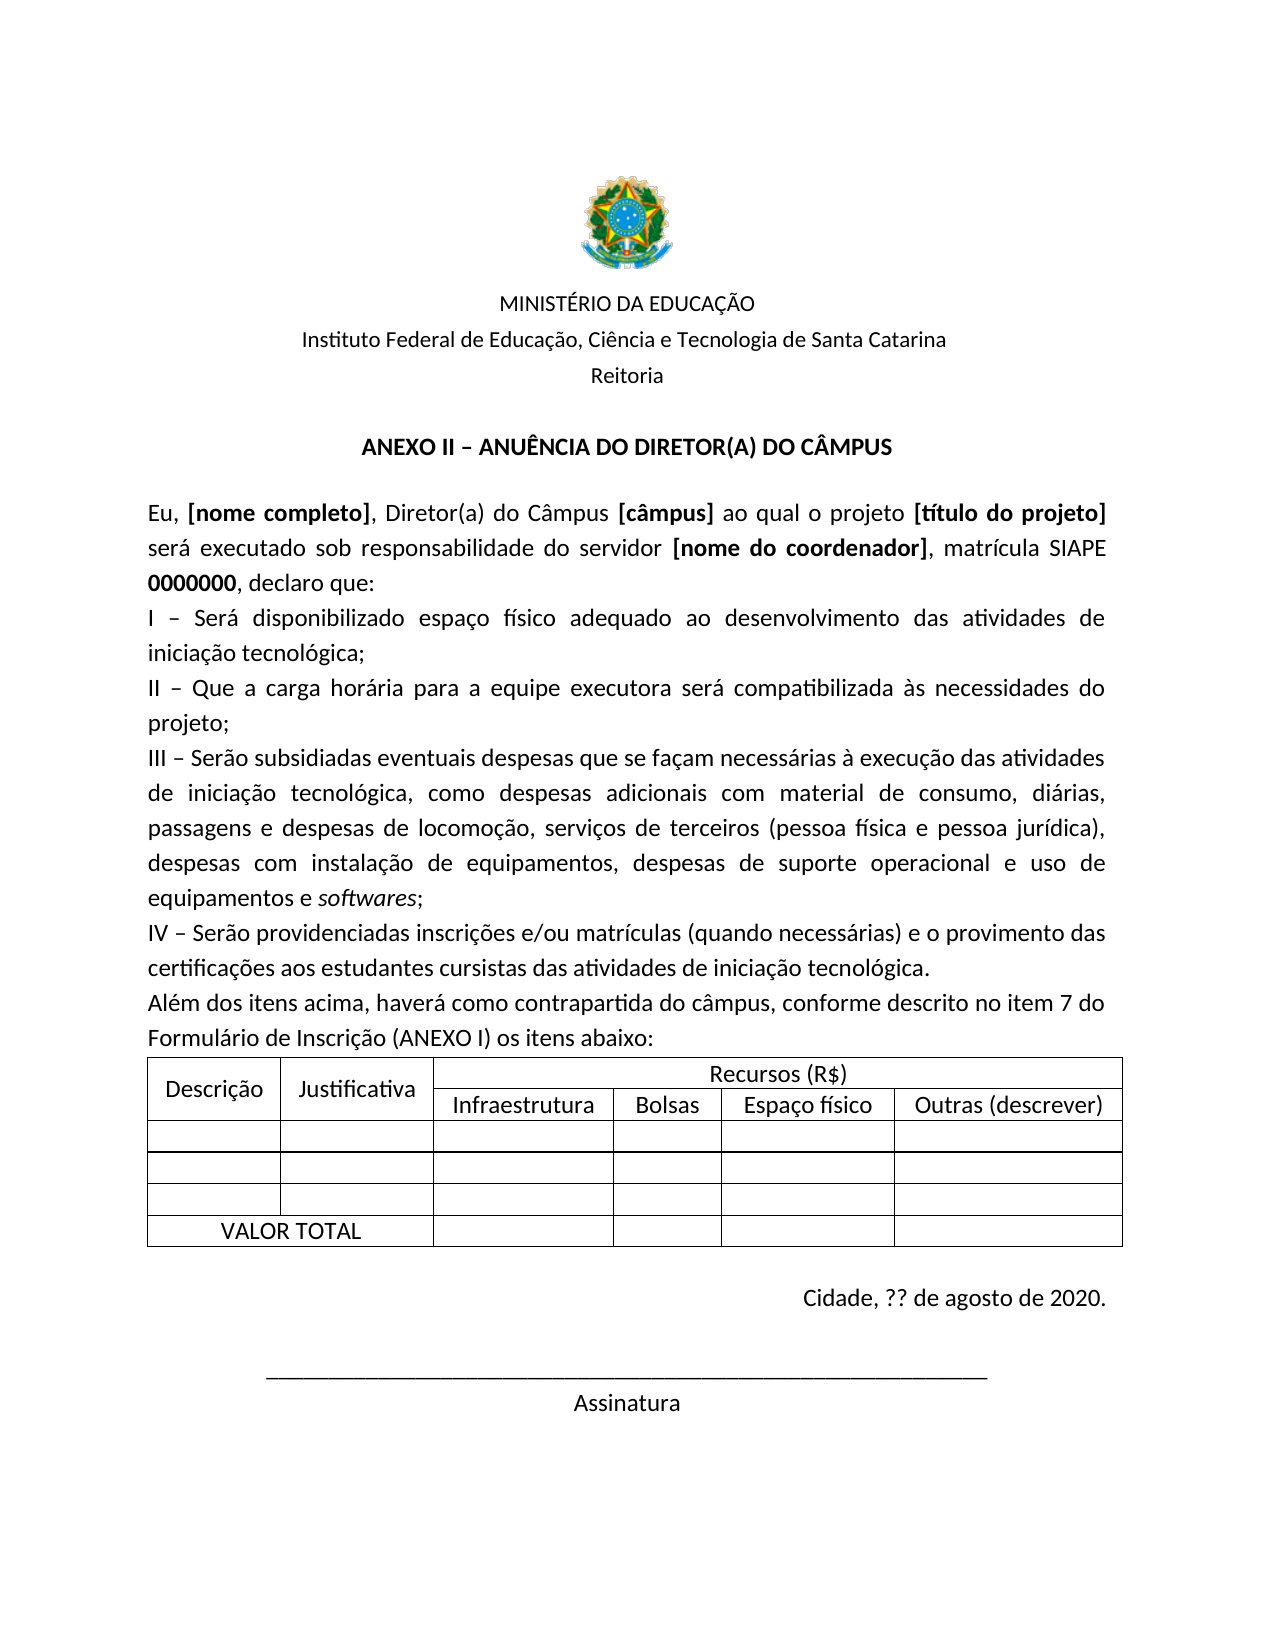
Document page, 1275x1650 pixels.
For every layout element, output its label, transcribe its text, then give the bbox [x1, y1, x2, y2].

text Instituto Federal de Educação, Ciência e Tecnologia de Santa Catarina [148, 325, 1107, 353]
text Cidade, ?? de agosto de 2020. [148, 1282, 1107, 1313]
table_cell [895, 1216, 1122, 1246]
text MINISTÉRIO DA EDUCAÇÃO [148, 289, 1107, 317]
table_cell [614, 1153, 721, 1183]
table_cell [895, 1153, 1122, 1183]
text Eu, [nome completo], Diretor(a) do Câmpus [câmpus] ao qual o projeto [título do projeto] será executado sob responsabilidade do servidor [nome do coordenador], matrícula SIAPE 0000000, declaro que: [148, 497, 1107, 597]
table_cell [895, 1121, 1122, 1151]
text Assinatura [148, 1387, 1107, 1418]
table_cell [614, 1216, 721, 1246]
table_cell [434, 1184, 613, 1214]
table_cell [614, 1184, 721, 1214]
text III – Serão subsidiadas eventuais despesas que se façam necessárias à execução das atividades de iniciação tecnológica, como despesas adicionais com material de consumo, diárias, passagens e despesas de locomoção, serviços de terceiros (pessoa física e pessoa jurídica), despesas com instalação de equipamentos, despesas de suporte operacional e uso de equipamentos e softwares; [148, 742, 1107, 912]
table_header Justificativa [281, 1058, 433, 1120]
text Além dos itens acima, haverá como contrapartida do câmpus, conforme descrito no item 7 do Formulário de Inscrição (ANEXO I) os itens abaixo: [148, 987, 1107, 1052]
picture [580, 175, 674, 274]
text __________________________________________________________ [148, 1352, 1107, 1383]
table_cell [148, 1184, 280, 1214]
table_cell [722, 1121, 894, 1151]
table_cell VALOR TOTAL [148, 1216, 433, 1246]
table_cell Outras (descrever) [895, 1089, 1122, 1120]
table_cell [434, 1216, 613, 1246]
table_cell [614, 1121, 721, 1151]
table_cell [148, 1121, 280, 1151]
table_cell [722, 1216, 894, 1246]
table_header Recursos (R$) [434, 1058, 1122, 1088]
table_cell [434, 1121, 613, 1151]
text Reitoria [148, 361, 1107, 389]
table_cell [281, 1153, 433, 1183]
table_cell [148, 1153, 280, 1183]
text II – Que a carga horária para a equipe executora será compatibilizada às necessidades do projeto; [148, 672, 1107, 737]
table_cell Infraestrutura [434, 1089, 613, 1120]
table_cell [895, 1184, 1122, 1214]
text ANEXO II – ANUÊNCIA DO DIRETOR(A) DO CÂMPUS [148, 397, 1107, 461]
table_cell [281, 1184, 433, 1214]
table_cell Bolsas [614, 1089, 721, 1120]
text IV – Serão providenciadas inscrições e/ou matrículas (quando necessárias) e o provimento das certificações aos estudantes cursistas das atividades de iniciação tecnológica. [148, 917, 1107, 982]
table_cell [434, 1153, 613, 1183]
table_header Descrição [148, 1058, 280, 1120]
table_cell [281, 1121, 433, 1151]
text I – Será disponibilizado espaço físico adequado ao desenvolvimento das atividades de iniciação tecnológica; [148, 602, 1107, 667]
table_cell [722, 1184, 894, 1214]
table_cell [722, 1153, 894, 1183]
table_cell Espaço físico [722, 1089, 894, 1120]
